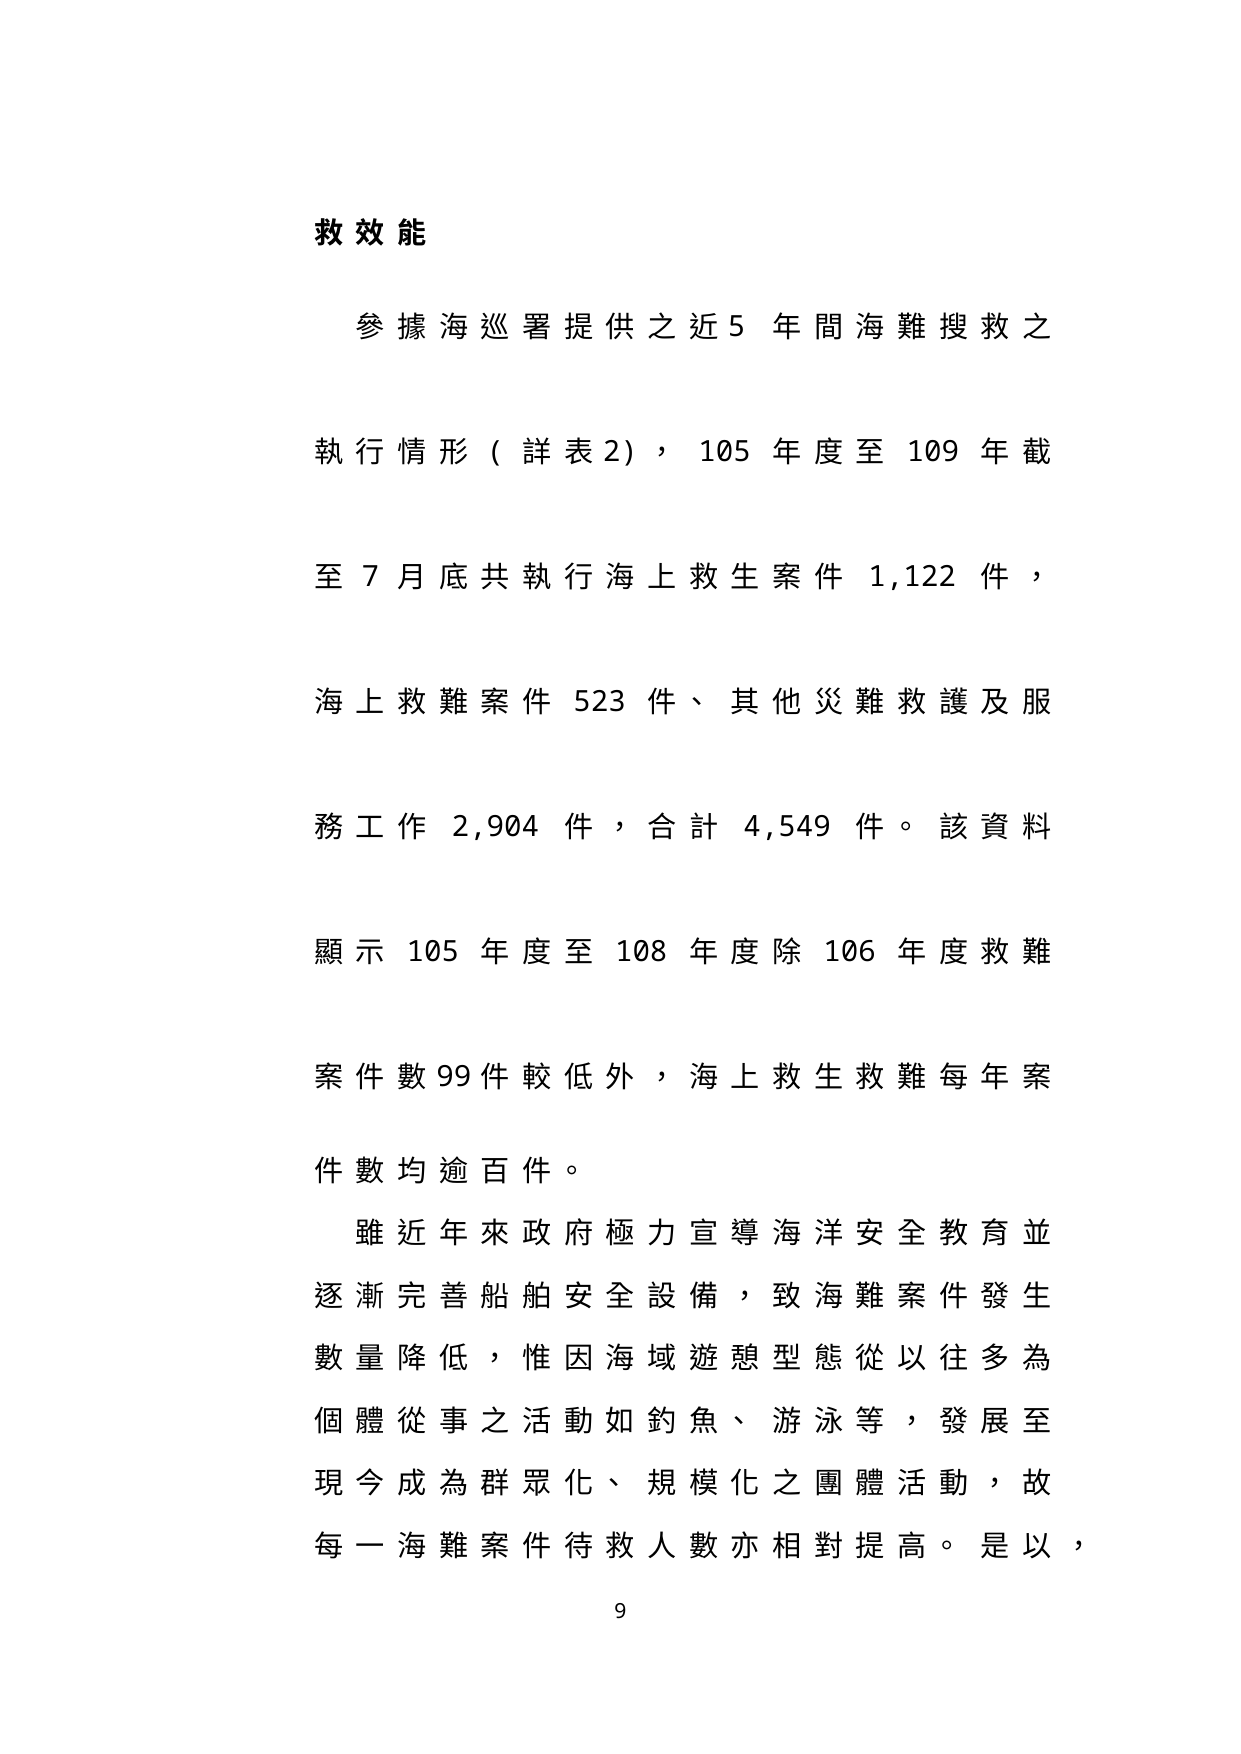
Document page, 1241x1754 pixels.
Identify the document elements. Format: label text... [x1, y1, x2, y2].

text 參據海巡署提供之近5 年間海難搜救之執行情形(詳表2)，105年度至109年截至7月底共執行海上救生案件1,122件，海上救難案件523件、其他災難救護及服務工作2,904件，合計4,549件。該資料顯示105年度至108年度除106年度救難案件數99件較低外，海上救生救難每年案件數均逾百件。 [271, 252, 1058, 1189]
text 雖近年來政府極力宣導海洋安全教育並逐漸完善船舶安全設備，致海難案件發生數量降低，惟因海域遊憩型態從以往多為個體從事之活動如釣魚、游泳等，發展至現今成為群眾化、規模化之團體活動，故每一海難案件待救人數亦相對提高。是以，為減少人民生命財產損失，海巡署允宜研謀對策及善用高科技海上救難設備輔助搜救人員，以提升海難搜救效能及維護民眾安全。 [271, 1189, 1058, 1564]
text 救效能 [242, 189, 1058, 252]
